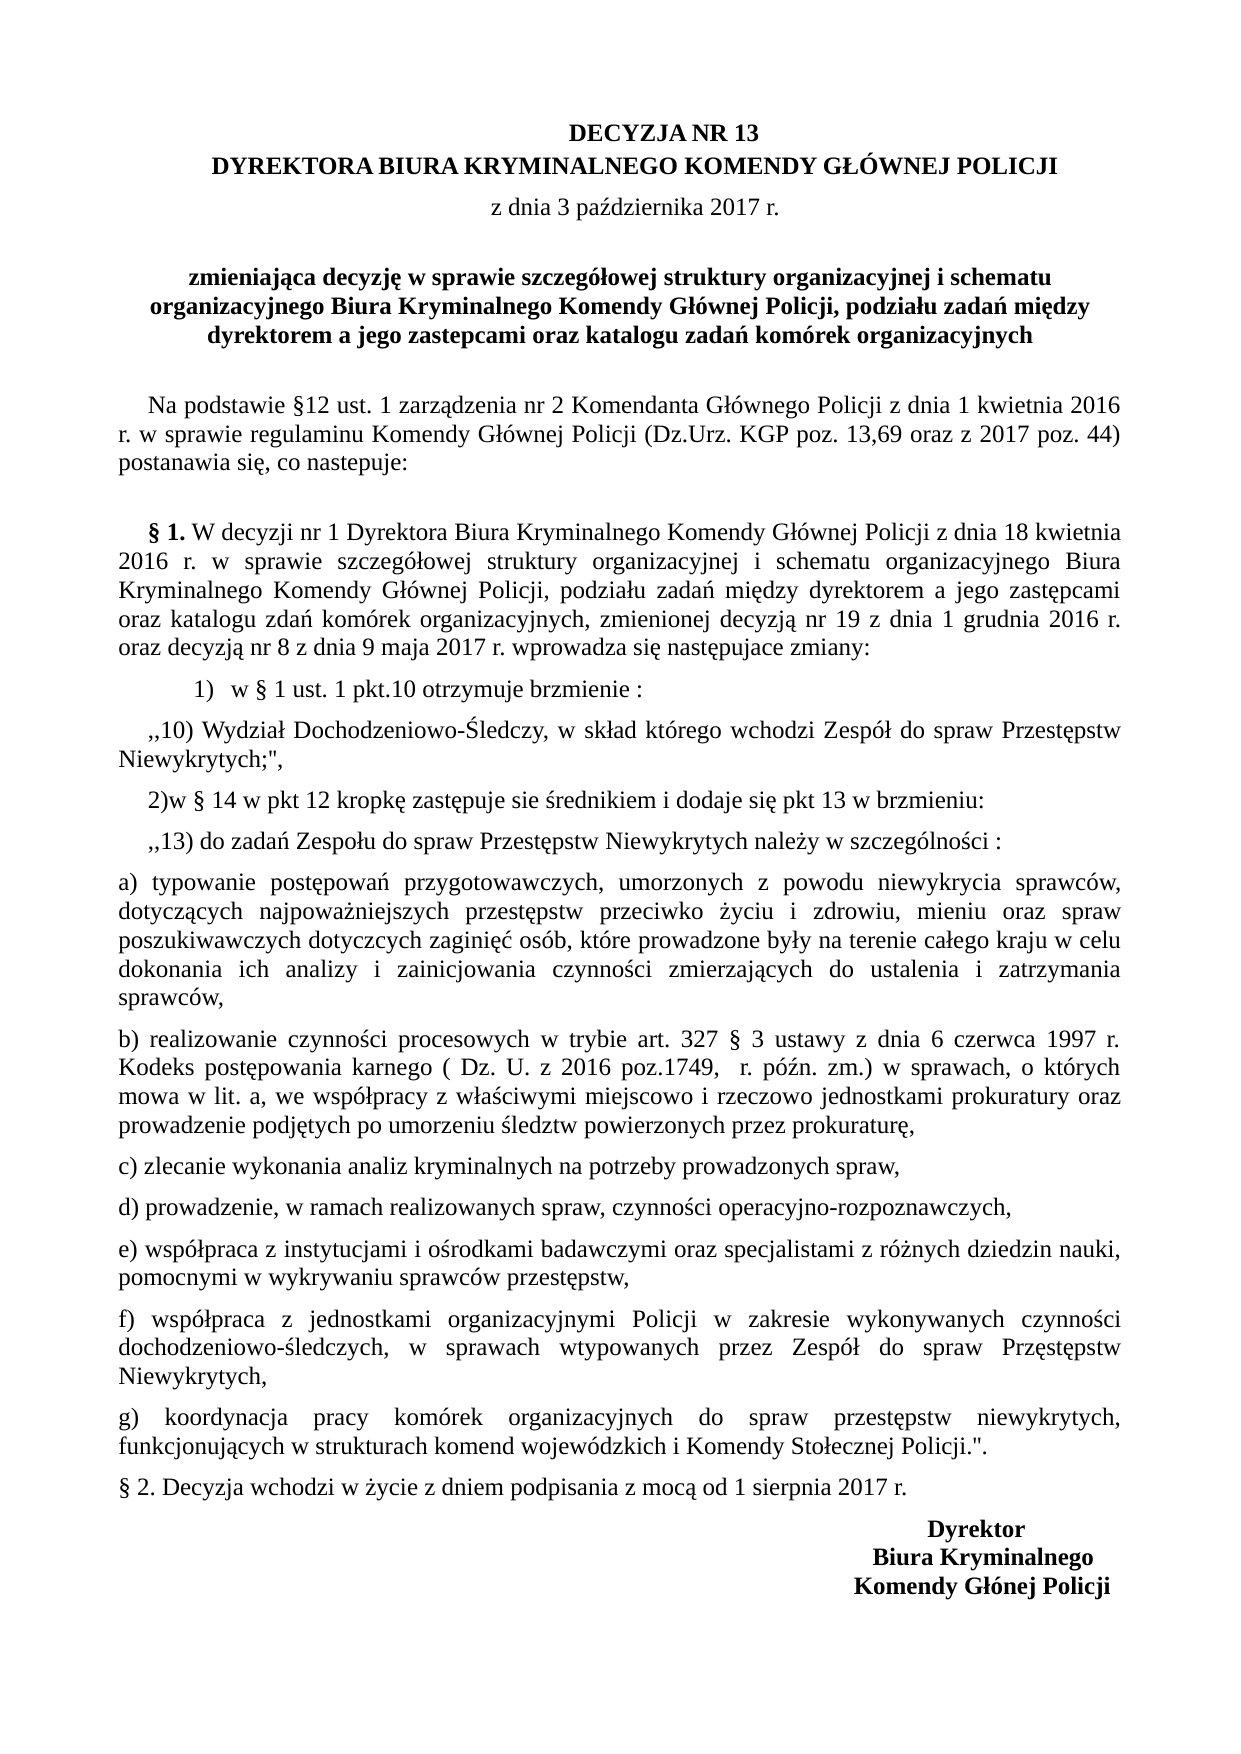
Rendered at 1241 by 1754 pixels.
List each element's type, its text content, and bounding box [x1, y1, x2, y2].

text Na podstawie §12 ust. 1 zarządzenia nr 2 Komendanta Głównego Policji z dnia 1 kwietnia 2016 r. w sprawie regulaminu Komendy Głównej Policji (Dz.Urz. KGP poz. 13,69 oraz z 2017 poz. 44) postanawia się, co nastepuje: [118, 390, 1122, 476]
text § 1. W decyzji nr 1 Dyrektora Biura Kryminalnego Komendy Głównej Policji z dnia 18 kwietnia 2016 r. w sprawie szczegółowej struktury organizacyjnej i schematu organizacyjnego Biura Kryminalnego Komendy Głównej Policji, podziału zadań między dyrektorem a jego zastępcami oraz katalogu zdań komórek organizacyjnych, zmienionej decyzją nr 19 z dnia 1 grudnia 2016 r. oraz decyzją nr 8 z dnia 9 maja 2017 r. wprowadza się następujace zmiany: [118, 517, 1122, 661]
text Komendy Głónej Policji [780, 1571, 1122, 1600]
text § 2. Decyzja wchodzi w życie z dniem podpisania z mocą od 1 sierpnia 2017 r. [118, 1472, 1122, 1501]
text g) koordynacja pracy komórek organizacyjnych do spraw przestępstw niewykrytych, funkcjonujących w strukturach komend wojewódzkich i Komendy Stołecznej Policji.''. [118, 1402, 1122, 1460]
text e) współpraca z instytucjami i ośrodkami badawczymi oraz specjalistami z różnych dziedzin nauki, pomocnymi w wykrywaniu sprawców przestępstw, [118, 1234, 1122, 1291]
text ,,13) do zadań Zespołu do spraw Przestępstw Niewykrytych należy w szczególności : [148, 826, 1122, 855]
text Biura Kryminalnego [853, 1542, 1122, 1571]
text Dyrektor [853, 1514, 1122, 1542]
text b) realizowanie czynności procesowych w trybie art. 327 § 3 ustawy z dnia 6 czerwca 1997 r. Kodeks postępowania karnego ( Dz. U. z 2016 poz.1749, r. późn. zm.) w sprawach, o których mowa w lit. a, we współpracy z właściwymi miejscowo i rzeczowo jednostkami prokuratury oraz prowadzenie podjętych po umorzeniu śledztw powierzonych przez prokuraturę, [118, 1024, 1122, 1139]
text z dnia 3 października 2017 r. [148, 192, 1122, 221]
text DYREKTORA BIURA KRYMINALNEGO KOMENDY GŁÓWNEJ POLICJI [148, 151, 1122, 180]
text DECYZJA NR 13 [206, 118, 1122, 147]
text a) typowanie postępowań przygotowawczych, umorzonych z powodu niewykrycia sprawców, dotyczących najpoważniejszych przestępstw przeciwko życiu i zdrowiu, mieniu oraz spraw poszukiwawczych dotyczcych zaginięć osób, które prowadzone były na terenie całego kraju w celu dokonania ich analizy i zainicjowania czynności zmierzających do ustalenia i zatrzymania sprawców, [118, 867, 1122, 1011]
text f) współpraca z jednostkami organizacyjnymi Policji w zakresie wykonywanych czynności dochodzeniowo-śledczych, w sprawach wtypowanych przez Zespół do spraw Przęstępstw Niewykrytych, [118, 1304, 1122, 1390]
text zmieniająca decyzję w sprawie szczegółowej struktury organizacyjnej i schematu organizacyjnego Biura Kryminalnego Komendy Głównej Policji, podziału zadań między dyrektorem a jego zastepcami oraz katalogu zadań komórek organizacyjnych [118, 262, 1122, 349]
text c) zlecanie wykonania analiz kryminalnych na potrzeby prowadzonych spraw, [118, 1151, 1122, 1180]
text 1) w § 1 ust. 1 pkt.10 otrzymuje brzmienie : [193, 674, 1122, 702]
text 2)w § 14 w pkt 12 kropkę zastępuje sie średnikiem i dodaje się pkt 13 w brzmieniu: [148, 785, 1122, 814]
text ,,10) Wydział Dochodzeniowo-Śledczy, w skład którego wchodzi Zespół do spraw Przestępstw Niewykrytych;'', [118, 715, 1122, 772]
text d) prowadzenie, w ramach realizowanych spraw, czynności operacyjno-rozpoznawczych, [118, 1192, 1122, 1221]
